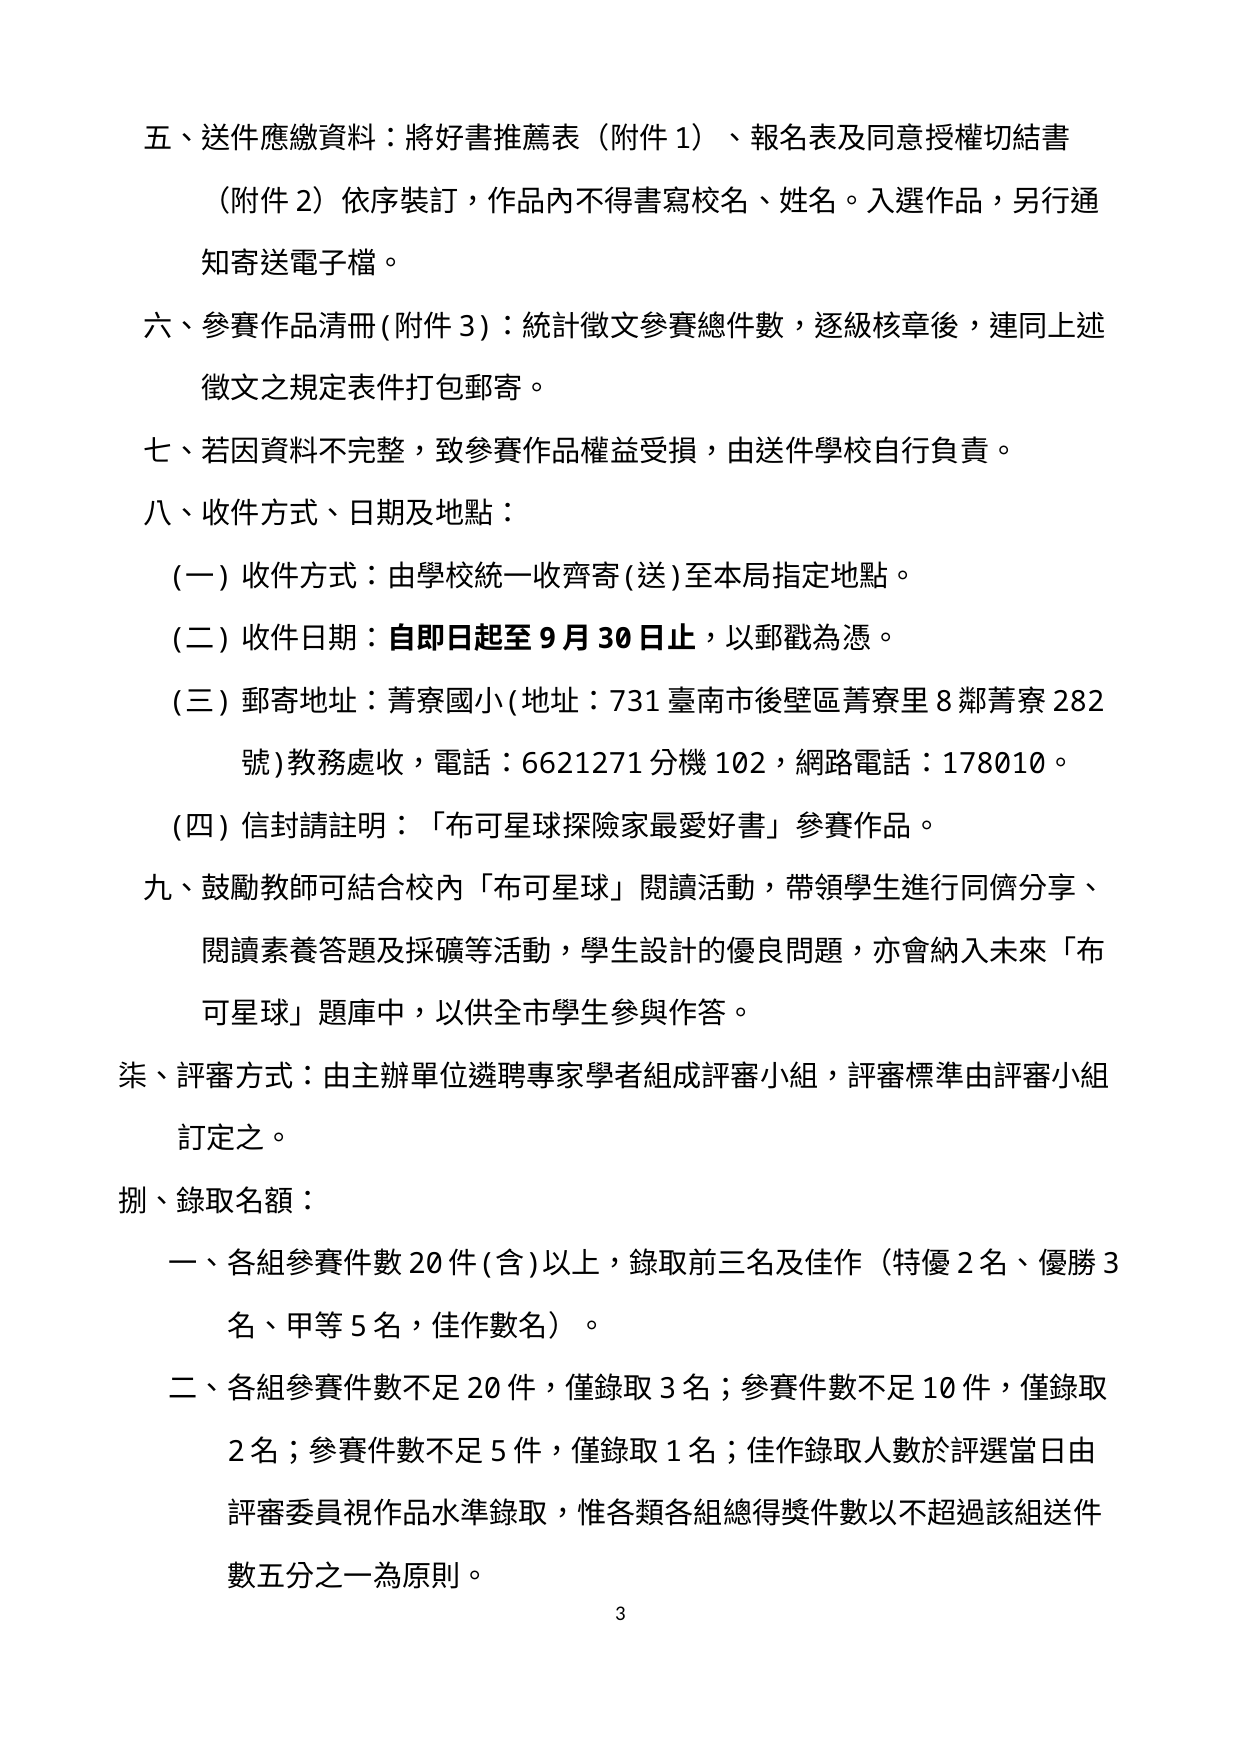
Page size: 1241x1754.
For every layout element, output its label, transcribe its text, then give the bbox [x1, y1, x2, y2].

text (四) 信封請註明：「布可星球探險家最愛好書」參賽作品。 [168, 782, 1122, 844]
text 八、收件方式、日期及地點： [143, 469, 1122, 532]
text 一、 各組參賽件數20件(含)以上，錄取前三名及佳作（特優2名、優勝3名、甲等5名，佳作數名）。 [168, 1219, 1122, 1344]
text (二) 收件日期：自即日起至9月30日止，以郵戳為憑。 [168, 594, 1122, 657]
text (一) 收件方式：由學校統一收齊寄(送)至本局指定地點。 [168, 532, 1122, 594]
text 五、送件應繳資料：將好書推薦表（附件1）、報名表及同意授權切結書（附件2）依序裝訂，作品內不得書寫校名、姓名。入選作品，另行通知寄送電子檔。 [143, 94, 1122, 282]
text 九、鼓勵教師可結合校內「布可星球」閱讀活動，帶領學生進行同儕分享、閱讀素養答題及採礦等活動，學生設計的優良問題，亦會納入未來「布可星球」題庫中，以供全市學生參與作答。 [143, 844, 1122, 1032]
text 六、參賽作品清冊(附件3)：統計徵文參賽總件數，逐級核章後，連同上述徵文之規定表件打包郵寄。 [143, 282, 1122, 407]
text (三) 郵寄地址：菁寮國小(地址：731臺南市後壁區菁寮里8鄰菁寮282號)教務處收，電話：6621271分機102，網路電話：178010。 [168, 657, 1122, 782]
text 七、若因資料不完整，致參賽作品權益受損，由送件學校自行負責。 [143, 407, 1122, 469]
text 捌、錄取名額： [118, 1157, 1122, 1219]
text 柒、評審方式：由主辦單位遴聘專家學者組成評審小組，評審標準由評審小組訂定之。 [118, 1032, 1122, 1157]
text 二、 各組參賽件數不足20件，僅錄取3名；參賽件數不足10件，僅錄取2名；參賽件數不足5件，僅錄取1名；佳作錄取人數於評選當日由評審委員視作品水準錄取，惟各類各組總得獎件數以不超過該組送件數五分之一為原則。 [168, 1344, 1122, 1594]
